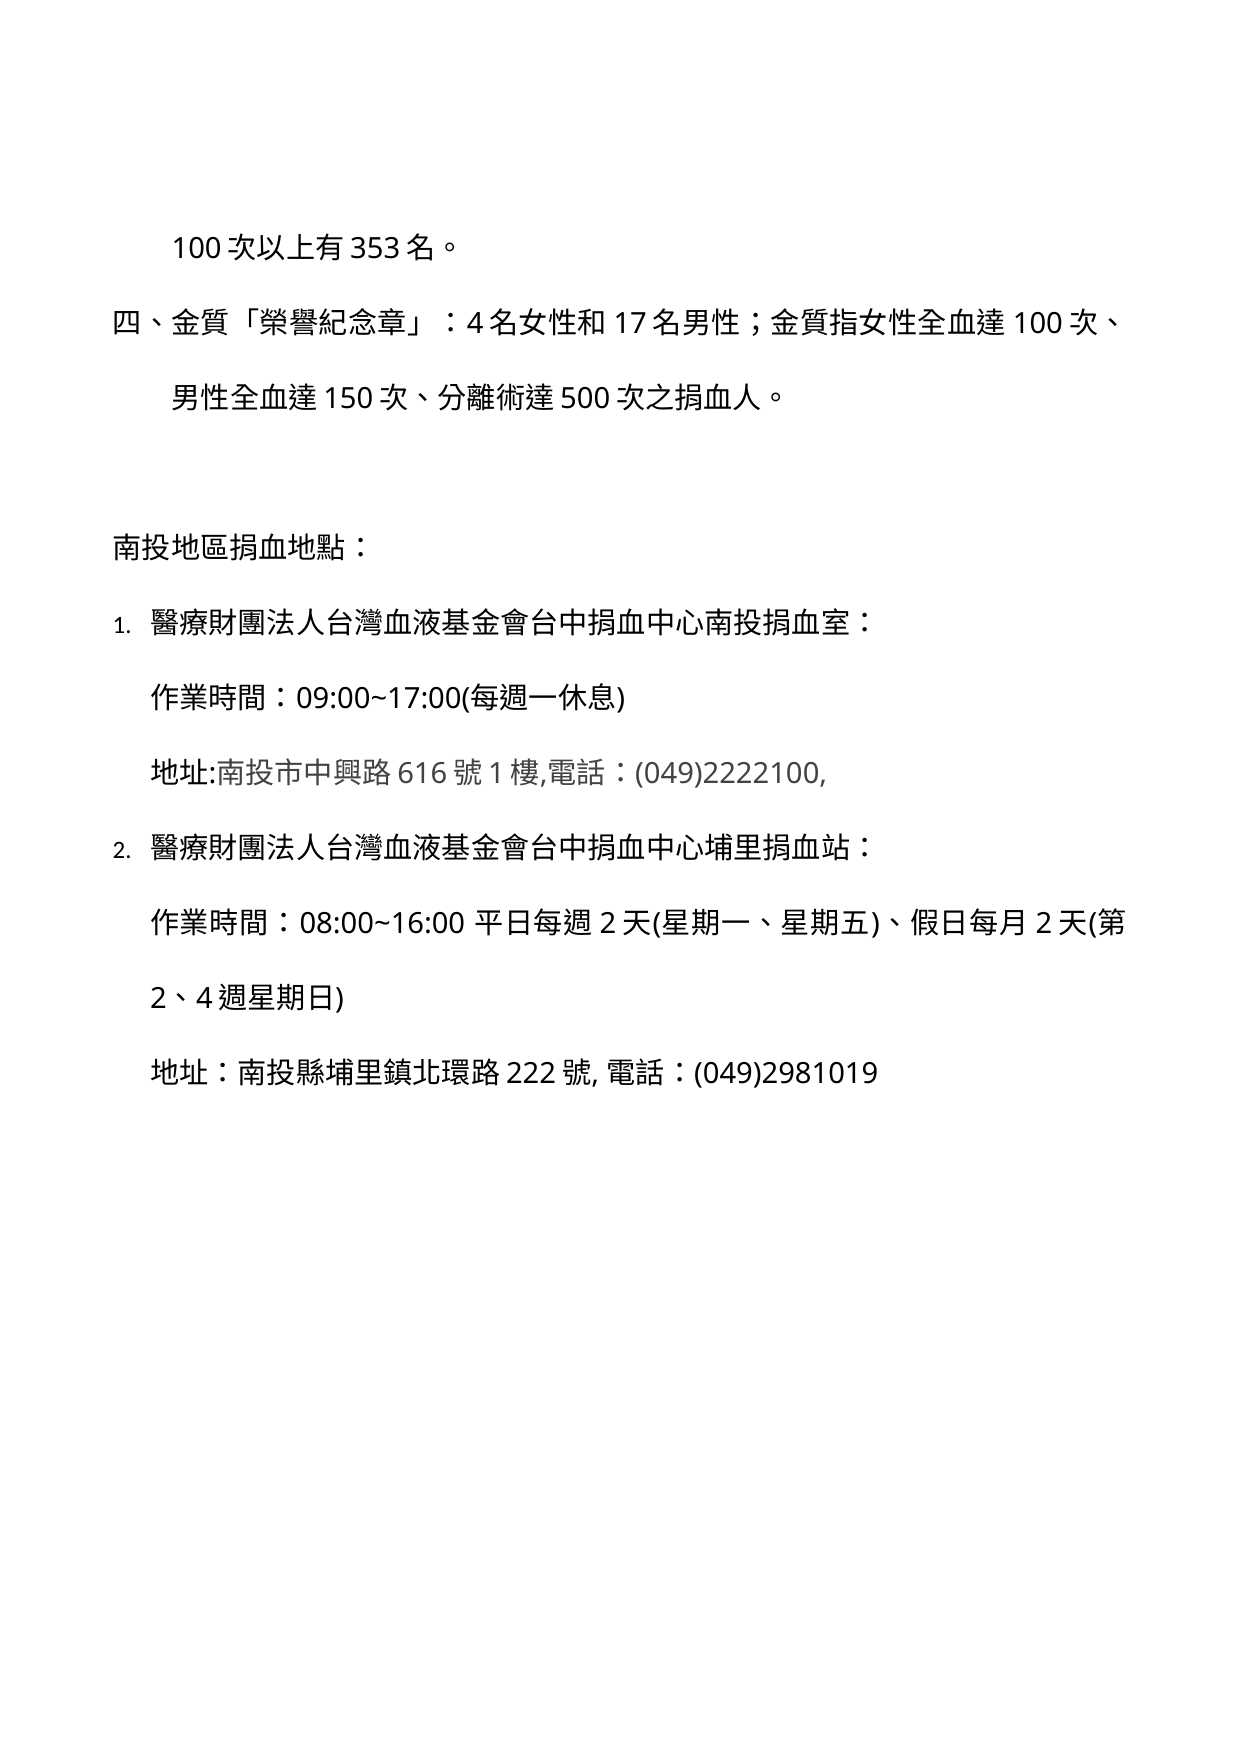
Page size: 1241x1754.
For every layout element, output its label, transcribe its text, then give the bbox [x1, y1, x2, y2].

list 作業時間：09:00~17:00(每週一休息) [150, 659, 1128, 734]
text 100次以上有353名。 [112, 209, 1128, 284]
list 醫療財團法人台灣血液基金會台中捐血中心埔里捐血站： [112, 809, 1128, 884]
text 四、金質「榮譽紀念章」：4名女性和17名男性；金質指女性全血達100次、男性全血達150次、分離術達500次之捐血人。 [112, 284, 1128, 434]
list 作業時間：08:00~16:00 平日每週2天(星期一、星期五)、假日每月2天(第2、4週星期日) [150, 884, 1128, 1034]
text 南投地區捐血地點： [112, 509, 1128, 584]
list 醫療財團法人台灣血液基金會台中捐血中心南投捐血室： [112, 584, 1128, 659]
list 地址：南投縣埔里鎮北環路222號, 電話：(049)2981019 [150, 1034, 1128, 1109]
list 地址:南投市中興路616號1樓,電話：(049)2222100, [150, 734, 1128, 809]
